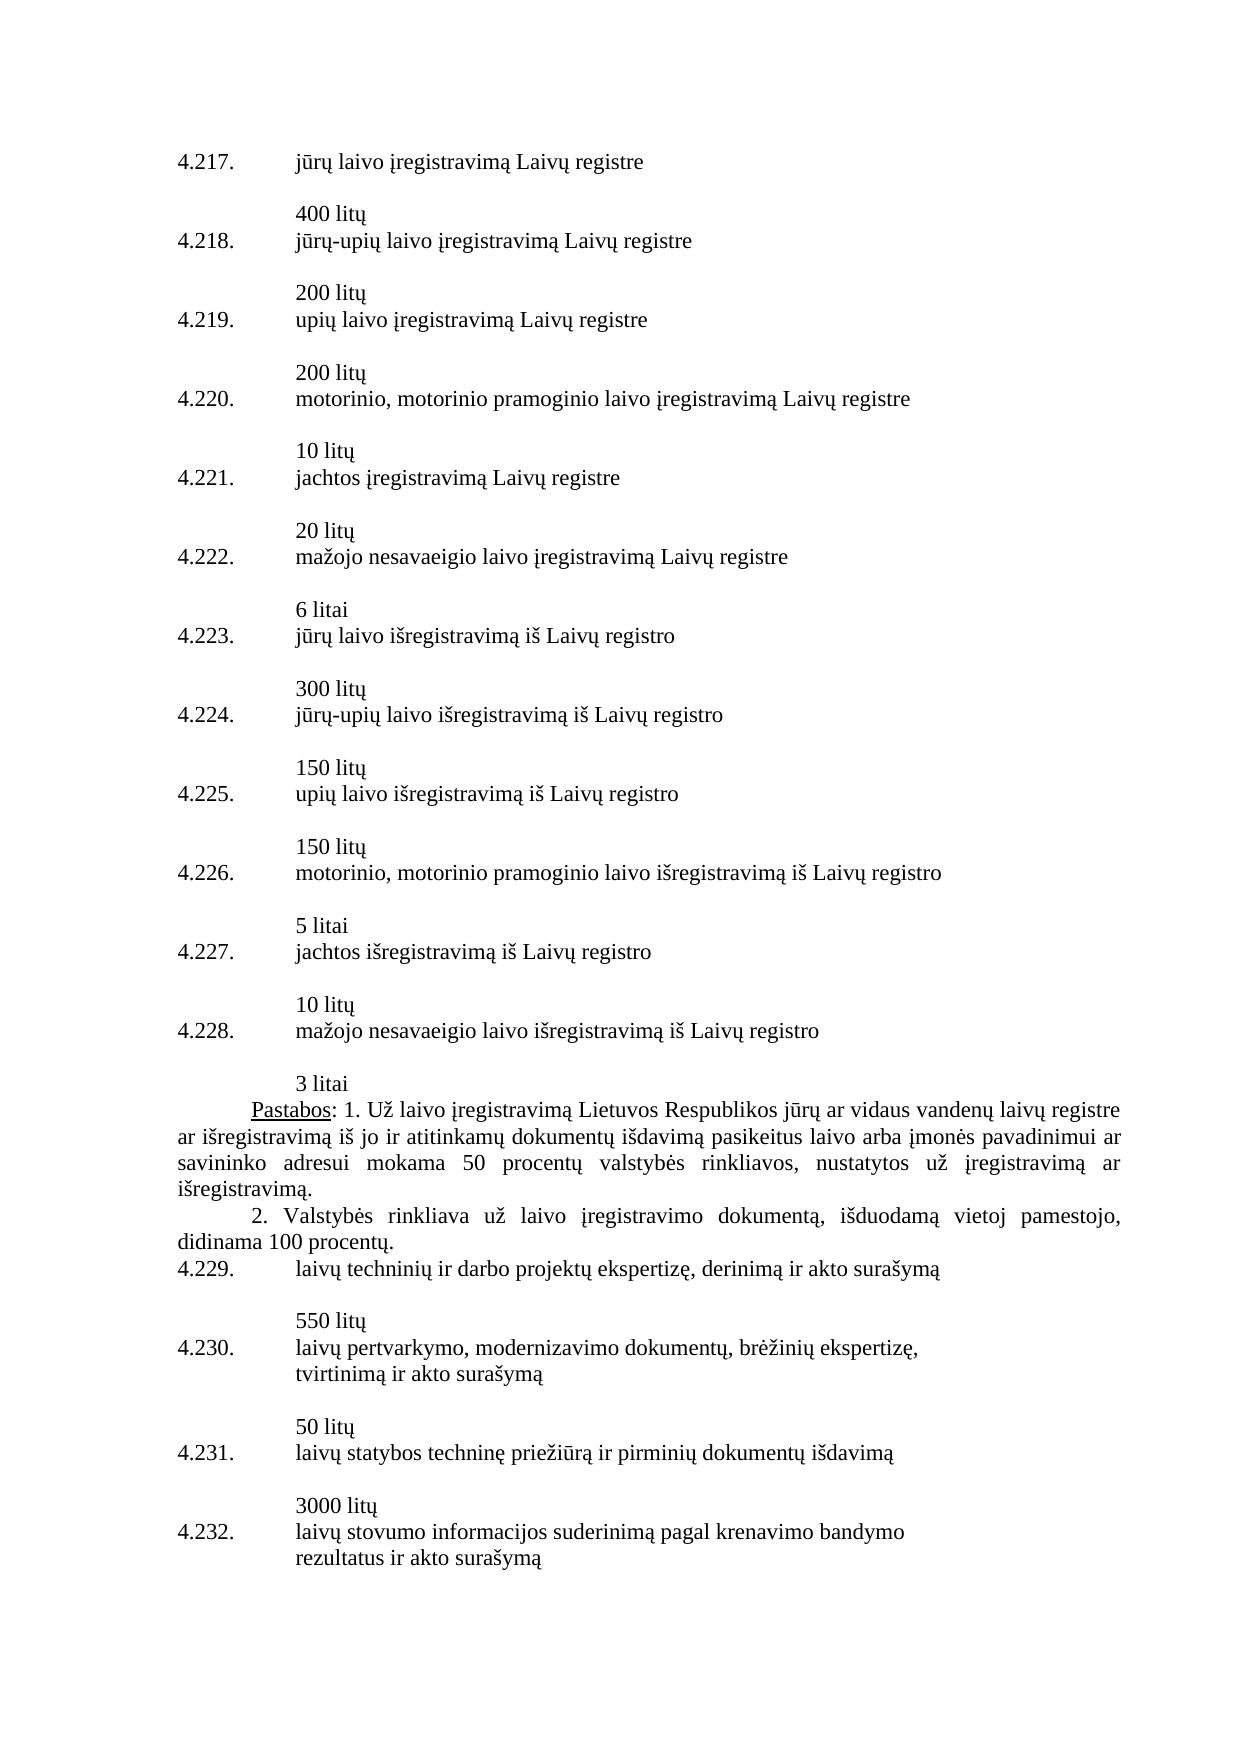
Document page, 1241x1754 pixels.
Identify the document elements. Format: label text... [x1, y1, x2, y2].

text 4.218. jūrų-upių laivo įregistravimą Laivų registre 200 litų [177, 227, 945, 306]
text 4.217. jūrų laivo įregistravimą Laivų registre 400 litų [177, 148, 945, 227]
text 4.230. laivų pertvarkymo, modernizavimo dokumentų, brėžinių ekspertizę, tvirtinimą ir akto surašymą 50 litų [177, 1334, 945, 1439]
text 4.229. laivų techninių ir darbo projektų ekspertizę, derinimą ir akto surašymą 550 litų [177, 1254, 945, 1334]
text 4.225. upių laivo išregistravimą iš Laivų registro 150 litų [177, 780, 945, 859]
text 2. Valstybės rinkliava už laivo įregistravimo dokumentą, išduodamą vietoj pamestojo, didinama 100 procentų. [177, 1202, 1122, 1254]
text 4.231. laivų statybos techninę priežiūrą ir pirminių dokumentų išdavimą 3000 litų [177, 1439, 945, 1518]
text 4.232. laivų stovumo informacijos suderinimą pagal krenavimo bandymo rezultatus ir akto surašymą [177, 1518, 945, 1571]
text 4.227. jachtos išregistravimą iš Laivų registro 10 litų [177, 938, 945, 1017]
text 4.221. jachtos įregistravimą Laivų registre 20 litų [177, 464, 945, 543]
text 4.219. upių laivo įregistravimą Laivų registre 200 litų [177, 306, 945, 385]
text 4.220. motorinio, motorinio pramoginio laivo įregistravimą Laivų registre 10 litų [177, 385, 945, 464]
text 4.226. motorinio, motorinio pramoginio laivo išregistravimą iš Laivų registro 5 litai [177, 859, 945, 938]
text 4.222. mažojo nesavaeigio laivo įregistravimą Laivų registre 6 litai [177, 543, 945, 622]
text Pastabos: 1. Už laivo įregistravimą Lietuvos Respublikos jūrų ar vidaus vandenų laivų registre ar išregistravimą iš jo ir atitinkamų dokumentų išdavimą pasikeitus laivo arba įmonės pavadinimui ar savininko adresui mokama 50 procentų valstybės rinkliavos, nustatytos už įregistravimą ar išregistravimą. [177, 1096, 1122, 1202]
text 4.224. jūrų-upių laivo išregistravimą iš Laivų registro 150 litų [177, 701, 945, 780]
text 4.228. mažojo nesavaeigio laivo išregistravimą iš Laivų registro 3 litai [177, 1017, 945, 1096]
text 4.223. jūrų laivo išregistravimą iš Laivų registro 300 litų [177, 622, 945, 701]
